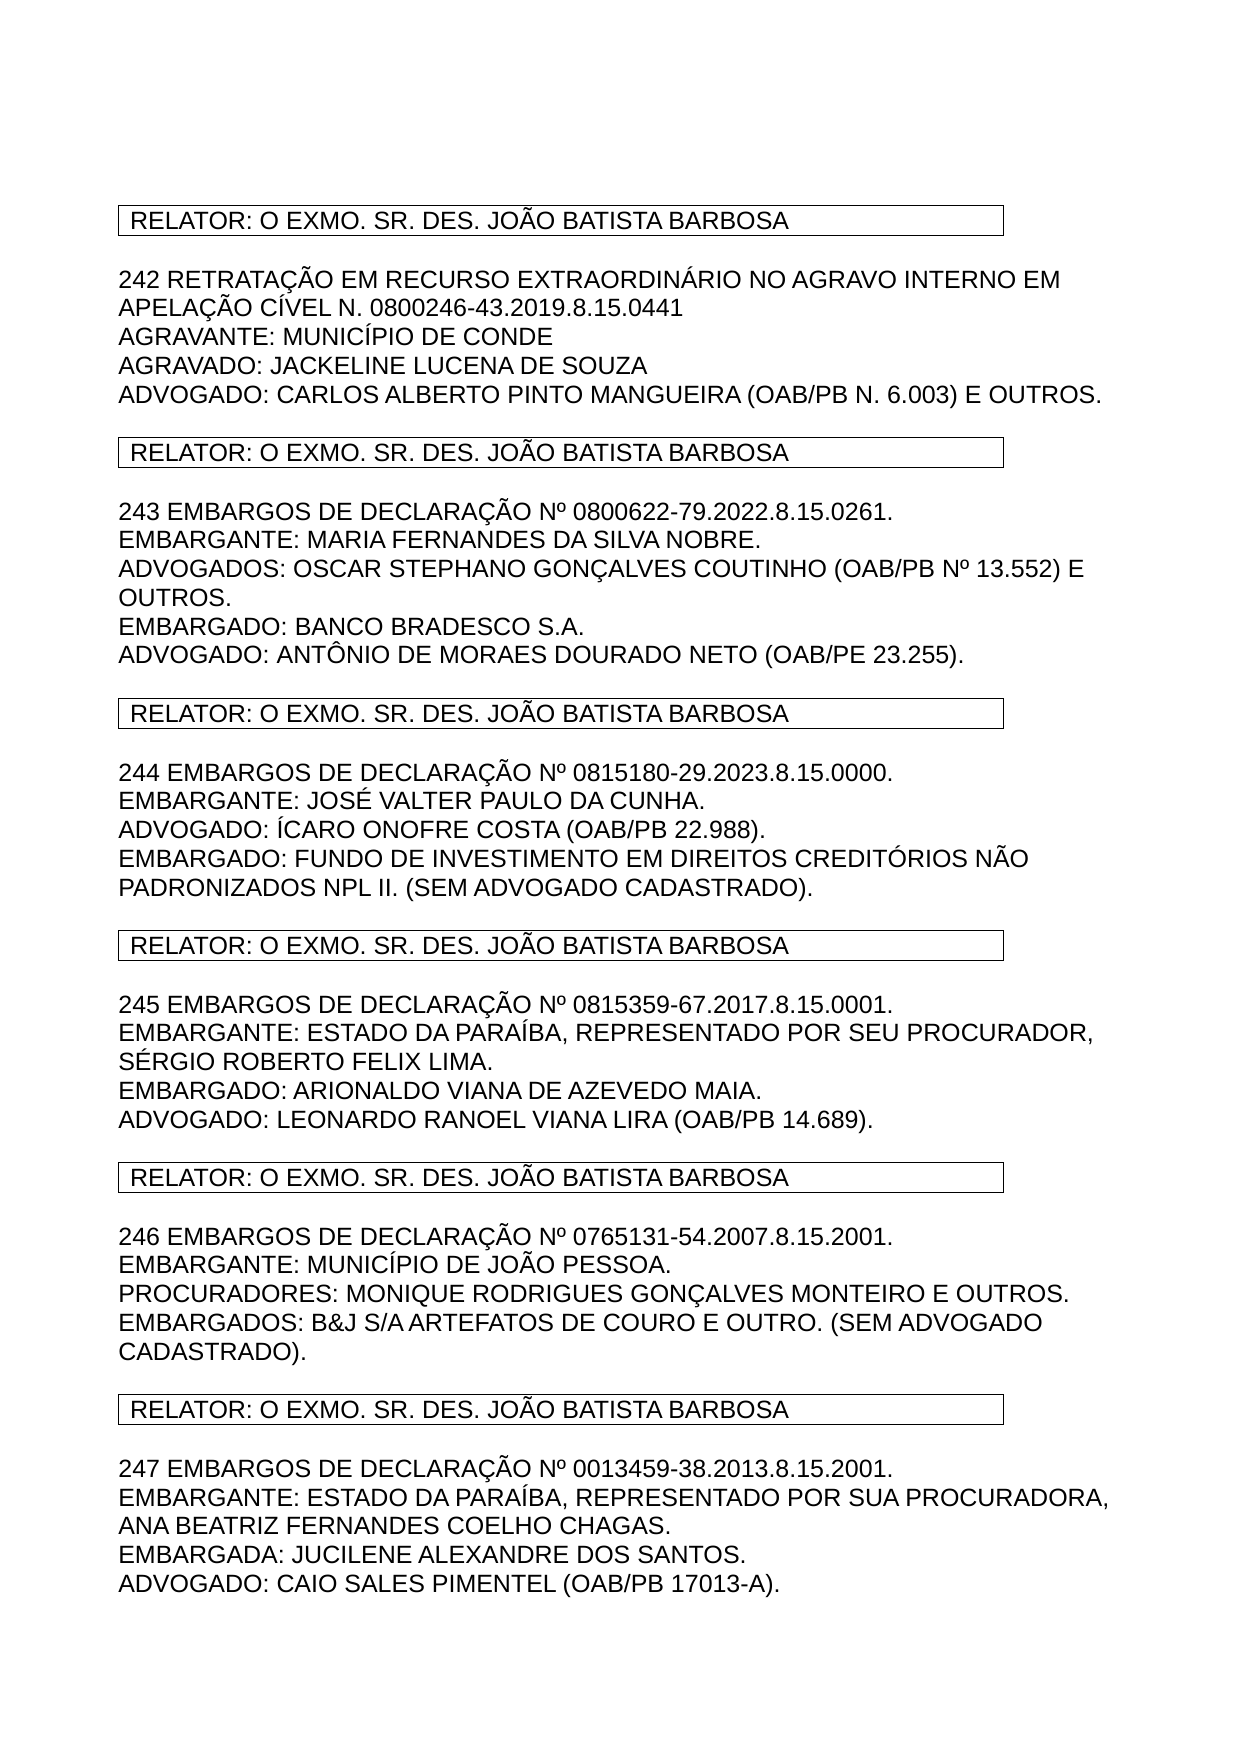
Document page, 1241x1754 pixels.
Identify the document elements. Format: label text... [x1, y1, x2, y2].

text ADVOGADO: LEONARDO RANOEL VIANA LIRA (OAB/PB 14.689). [118, 1105, 1122, 1133]
text EMBARGANTE: MARIA FERNANDES DA SILVA NOBRE. [118, 526, 1122, 554]
text EMBARGADO: ARIONALDO VIANA DE AZEVEDO MAIA. [118, 1076, 1122, 1105]
text AGRAVADO: JACKELINE LUCENA DE SOUZA [118, 351, 1122, 380]
table_header RELATOR: O EXMO. SR. DES. JOÃO BATISTA BARBOSA [119, 931, 1003, 960]
table_header RELATOR: O EXMO. SR. DES. JOÃO BATISTA BARBOSA [119, 1395, 1003, 1424]
text EMBARGADO: BANCO BRADESCO S.A. [118, 612, 1122, 641]
text 244 EMBARGOS DE DECLARAÇÃO Nº 0815180-29.2023.8.15.0000. [118, 758, 1122, 786]
text EMBARGADO: FUNDO DE INVESTIMENTO EM DIREITOS CREDITÓRIOS NÃO PADRONIZADOS NPL II. (SEM ADVOGADO CADASTRADO). [118, 844, 1122, 901]
text EMBARGADA: JUCILENE ALEXANDRE DOS SANTOS. [118, 1540, 1122, 1569]
text 242 RETRATAÇÃO EM RECURSO EXTRAORDINÁRIO NO AGRAVO INTERNO EM APELAÇÃO CÍVEL N. 0800246-43.2019.8.15.0441 [118, 265, 1122, 322]
text EMBARGANTE: ESTADO DA PARAÍBA, REPRESENTADO POR SEU PROCURADOR, SÉRGIO ROBERTO FELIX LIMA. [118, 1018, 1122, 1076]
text 247 EMBARGOS DE DECLARAÇÃO Nº 0013459-38.2013.8.15.2001. [118, 1454, 1122, 1483]
text 246 EMBARGOS DE DECLARAÇÃO Nº 0765131-54.2007.8.15.2001. [118, 1222, 1122, 1251]
table_header RELATOR: O EXMO. SR. DES. JOÃO BATISTA BARBOSA [119, 206, 1003, 235]
table_header RELATOR: O EXMO. SR. DES. JOÃO BATISTA BARBOSA [119, 438, 1003, 467]
text ADVOGADO: ANTÔNIO DE MORAES DOURADO NETO (OAB/PE 23.255). [118, 641, 1122, 669]
text EMBARGANTE: JOSÉ VALTER PAULO DA CUNHA. [118, 786, 1122, 815]
table_header RELATOR: O EXMO. SR. DES. JOÃO BATISTA BARBOSA [119, 1163, 1003, 1192]
text ADVOGADO: ÍCARO ONOFRE COSTA (OAB/PB 22.988). [118, 815, 1122, 844]
text ADVOGADOS: OSCAR STEPHANO GONÇALVES COUTINHO (OAB/PB Nº 13.552) E OUTROS. [118, 554, 1122, 612]
text EMBARGANTE: MUNICÍPIO DE JOÃO PESSOA. [118, 1251, 1122, 1279]
table_header RELATOR: O EXMO. SR. DES. JOÃO BATISTA BARBOSA [119, 699, 1003, 728]
text ADVOGADO: CAIO SALES PIMENTEL (OAB/PB 17013-A). [118, 1569, 1122, 1598]
text AGRAVANTE: MUNICÍPIO DE CONDE [118, 322, 1122, 351]
text ADVOGADO: CARLOS ALBERTO PINTO MANGUEIRA (OAB/PB N. 6.003) E OUTROS. [118, 380, 1122, 408]
text 245 EMBARGOS DE DECLARAÇÃO Nº 0815359-67.2017.8.15.0001. [118, 990, 1122, 1018]
text EMBARGANTE: ESTADO DA PARAÍBA, REPRESENTADO POR SUA PROCURADORA, ANA BEATRIZ FERNANDES COELHO CHAGAS. [118, 1483, 1122, 1540]
text EMBARGADOS: B&J S/A ARTEFATOS DE COURO E OUTRO. (SEM ADVOGADO CADASTRADO). [118, 1308, 1122, 1366]
text 243 EMBARGOS DE DECLARAÇÃO Nº 0800622-79.2022.8.15.0261. [118, 497, 1122, 526]
text PROCURADORES: MONIQUE RODRIGUES GONÇALVES MONTEIRO E OUTROS. [118, 1279, 1122, 1308]
